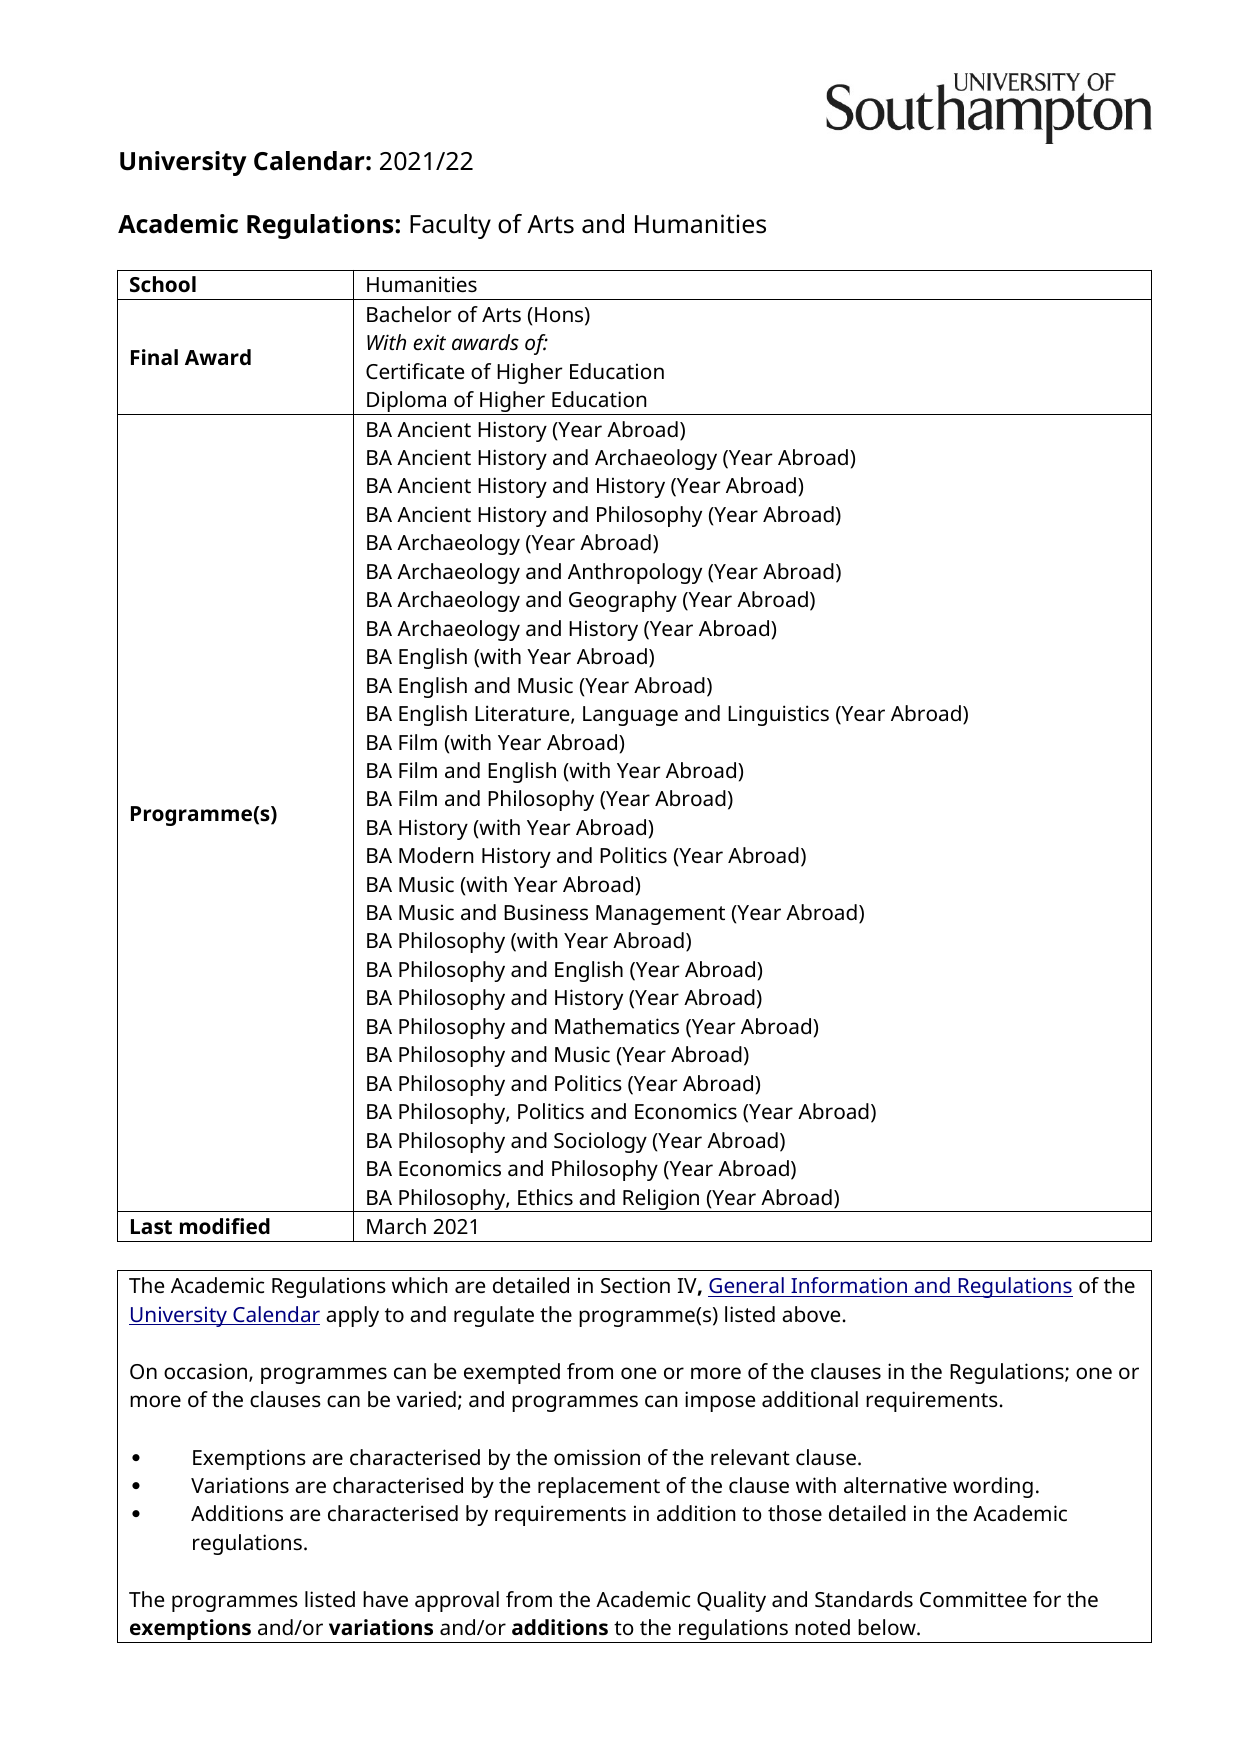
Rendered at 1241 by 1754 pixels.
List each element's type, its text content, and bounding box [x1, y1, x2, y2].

table_header The Academic Regulations which are detailed in Section IV, General Information and Regulations of the University Calendar apply to and regulate the programme(s) listed above. On occasion, programmes can be exempted from one or more of the clauses in the Regulations; one or more of the clauses can be varied; and programmes can impose additional requirements. Exemptions are characterised by the omission of the relevant clause. Variations are characterised by the replacement of the clause with alternative wording. Additions are characterised by requirements in addition to those detailed in the Academic regulations. The programmes listed have approval from the Academic Quality and Standards Committee for the exemptions and/or variations and/or additions to the regulations noted below. [118, 1271, 1151, 1642]
table_cell Bachelor of Arts (Hons) With exit awards of: Certificate of Higher Education Diploma of Higher Education [354, 300, 1151, 414]
table_header School [118, 271, 353, 299]
text Academic Regulations: Faculty of Arts and Humanities [118, 207, 1152, 241]
table_cell Programme(s) [118, 415, 353, 1211]
table_cell BA Ancient History (Year Abroad) BA Ancient History and Archaeology (Year Abroad) BA Ancient History and History (Year Abroad) BA Ancient History and Philosophy (Year Abroad) BA Archaeology (Year Abroad) BA Archaeology and Anthropology (Year Abroad) BA Archaeology and Geography (Year Abroad) BA Archaeology and History (Year Abroad) BA English (with Year Abroad) BA English and Music (Year Abroad) BA English Literature, Language and Linguistics (Year Abroad) BA Film (with Year Abroad) BA Film and English (with Year Abroad) BA Film and Philosophy (Year Abroad) BA History (with Year Abroad) BA Modern History and Politics (Year Abroad) BA Music (with Year Abroad) BA Music and Business Management (Year Abroad) BA Philosophy (with Year Abroad) BA Philosophy and English (Year Abroad) BA Philosophy and History (Year Abroad) BA Philosophy and Mathematics (Year Abroad) BA Philosophy and Music (Year Abroad) BA Philosophy and Politics (Year Abroad) BA Philosophy, Politics and Economics (Year Abroad) BA Philosophy and Sociology (Year Abroad) BA Economics and Philosophy (Year Abroad) BA Philosophy, Ethics and Religion (Year Abroad) [354, 415, 1151, 1211]
table_cell March 2021 [354, 1212, 1151, 1241]
table_cell Final Award [118, 300, 353, 414]
table_cell Last modified [118, 1212, 353, 1241]
text University Calendar: 2021/22 [118, 144, 1152, 178]
table_header Humanities [354, 271, 1151, 299]
